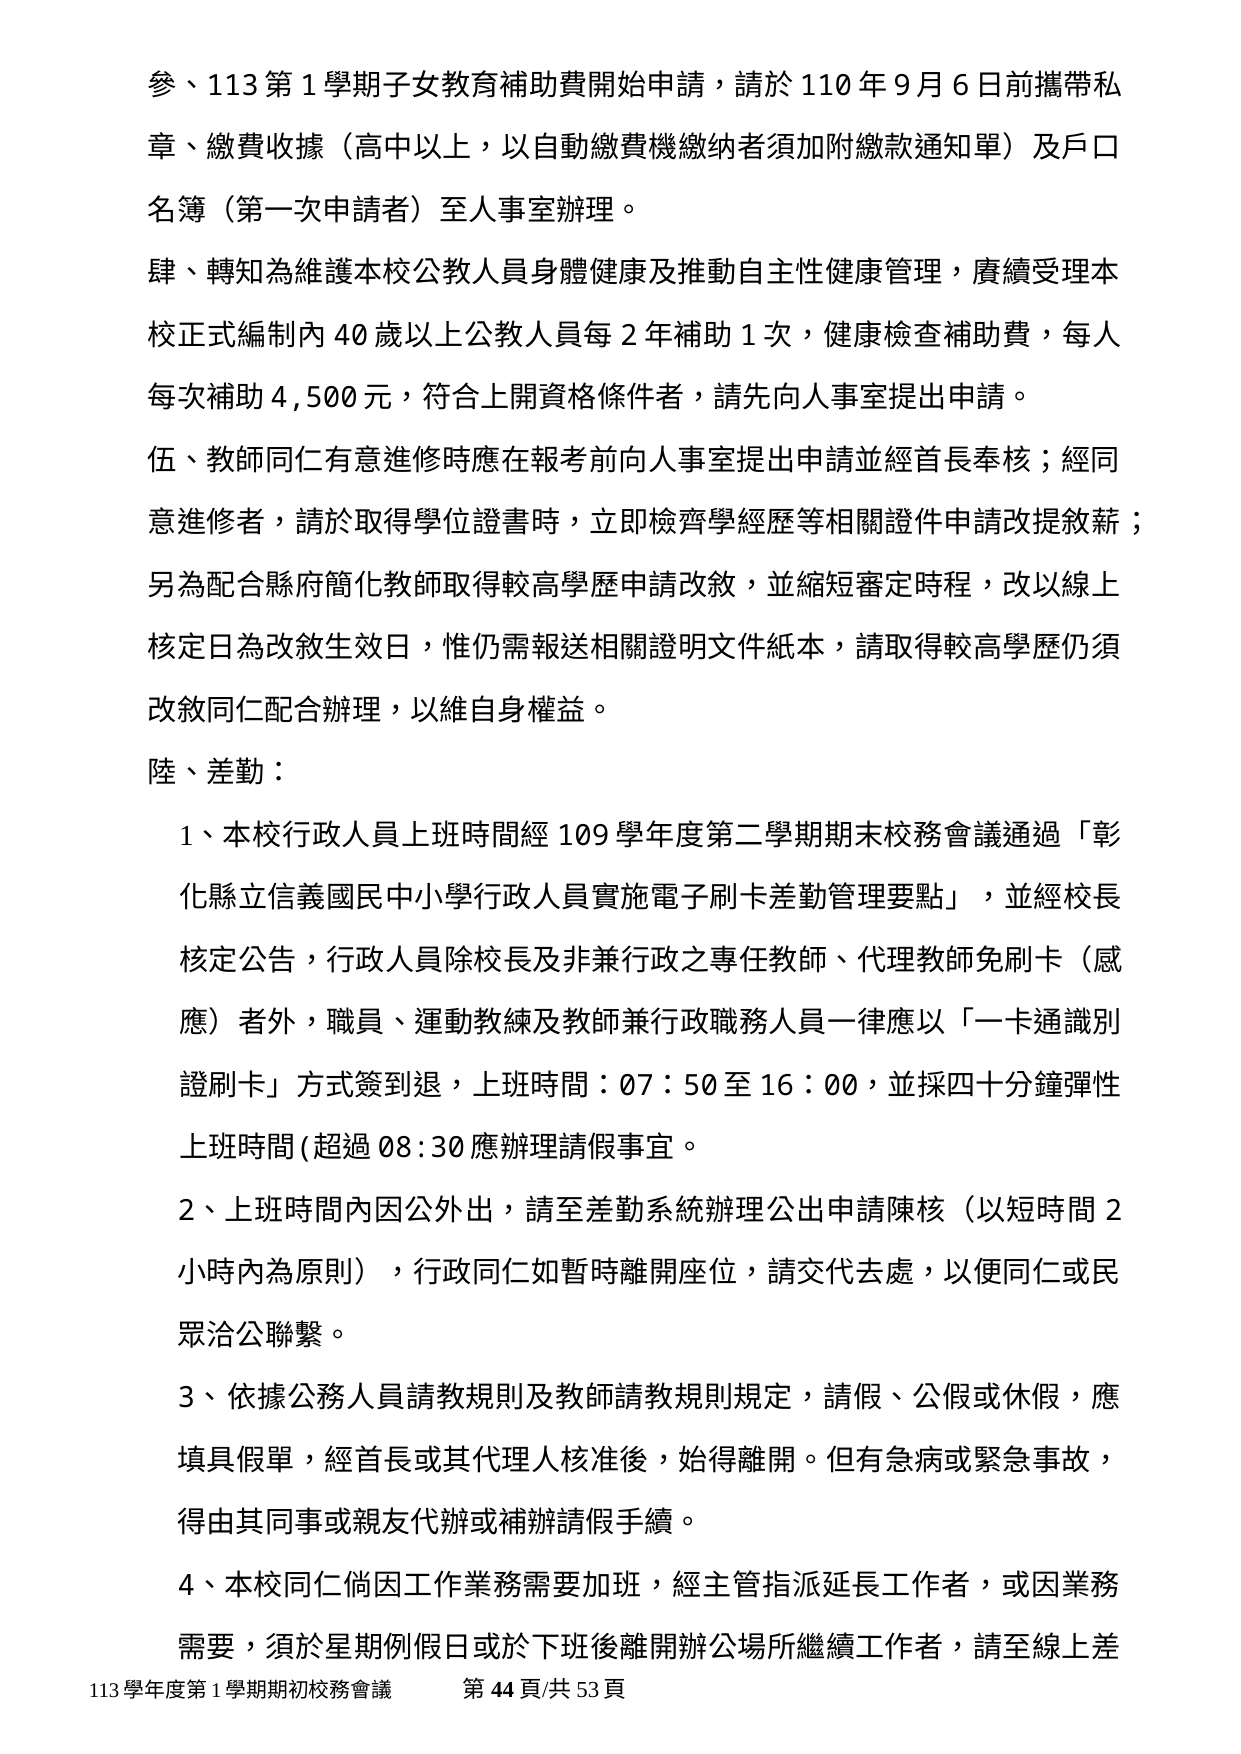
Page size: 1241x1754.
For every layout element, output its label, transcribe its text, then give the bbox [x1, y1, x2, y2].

list 依據公務人員請教規則及教師請教規則規定，請假、公假或休假，應填具假單，經首長或其代理人核准後，始得離開。但有急病或緊急事故，得由其同事或親友代辦或補辦請假手續。 [177, 1353, 1122, 1541]
list 本校同仁倘因工作業務需要加班，經主管指派延長工作者，或因業務需要，須於星期例假日或於下班後離開辦公場所繼續工作者，請至線上差 [177, 1541, 1122, 1666]
list 轉知為維護本校公教人員身體健康及推動自主性健康管理，賡續受理本校正式編制內40歲以上公教人員每2年補助1次，健康檢查補助費，每人每次補助4,500元，符合上開資格條件者，請先向人事室提出申請。 [148, 228, 1122, 416]
list 本校行政人員上班時間經109學年度第二學期期末校務會議通過「彰化縣立信義國民中小學行政人員實施電子刷卡差勤管理要點」，並經校長核定公告，行政人員除校長及非兼行政之專任教師、代理教師免刷卡（感應）者外，職員、運動教練及教師兼行政職務人員一律應以「一卡通識別證刷卡」方式簽到退，上班時間：07：50至16：00，並採四十分鐘彈性上班時間(超過08:30應辦理請假事宜。 [179, 791, 1122, 1166]
list 教師同仁有意進修時應在報考前向人事室提出申請並經首長奉核；經同意進修者，請於取得學位證書時，立即檢齊學經歷等相關證件申請改提敘薪；另為配合縣府簡化教師取得較高學歷申請改敘，並縮短審定時程，改以線上核定日為改敘生效日，惟仍需報送相關證明文件紙本，請取得較高學歷仍須改敘同仁配合辦理，以維自身權益。 [148, 416, 1122, 728]
list 上班時間內因公外出，請至差勤系統辦理公出申請陳核（以短時間2小時內為原則），行政同仁如暫時離開座位，請交代去處，以便同仁或民眾洽公聯繫。 [177, 1166, 1122, 1353]
list 差勤： [148, 728, 1122, 791]
list 113第1學期子女教育補助費開始申請，請於110年9月6日前攜帶私章、繳費收據（高中以上，以自動繳費機繳纳者須加附繳款通知單）及戶口名簿（第一次申請者）至人事室辦理。 [148, 41, 1122, 228]
